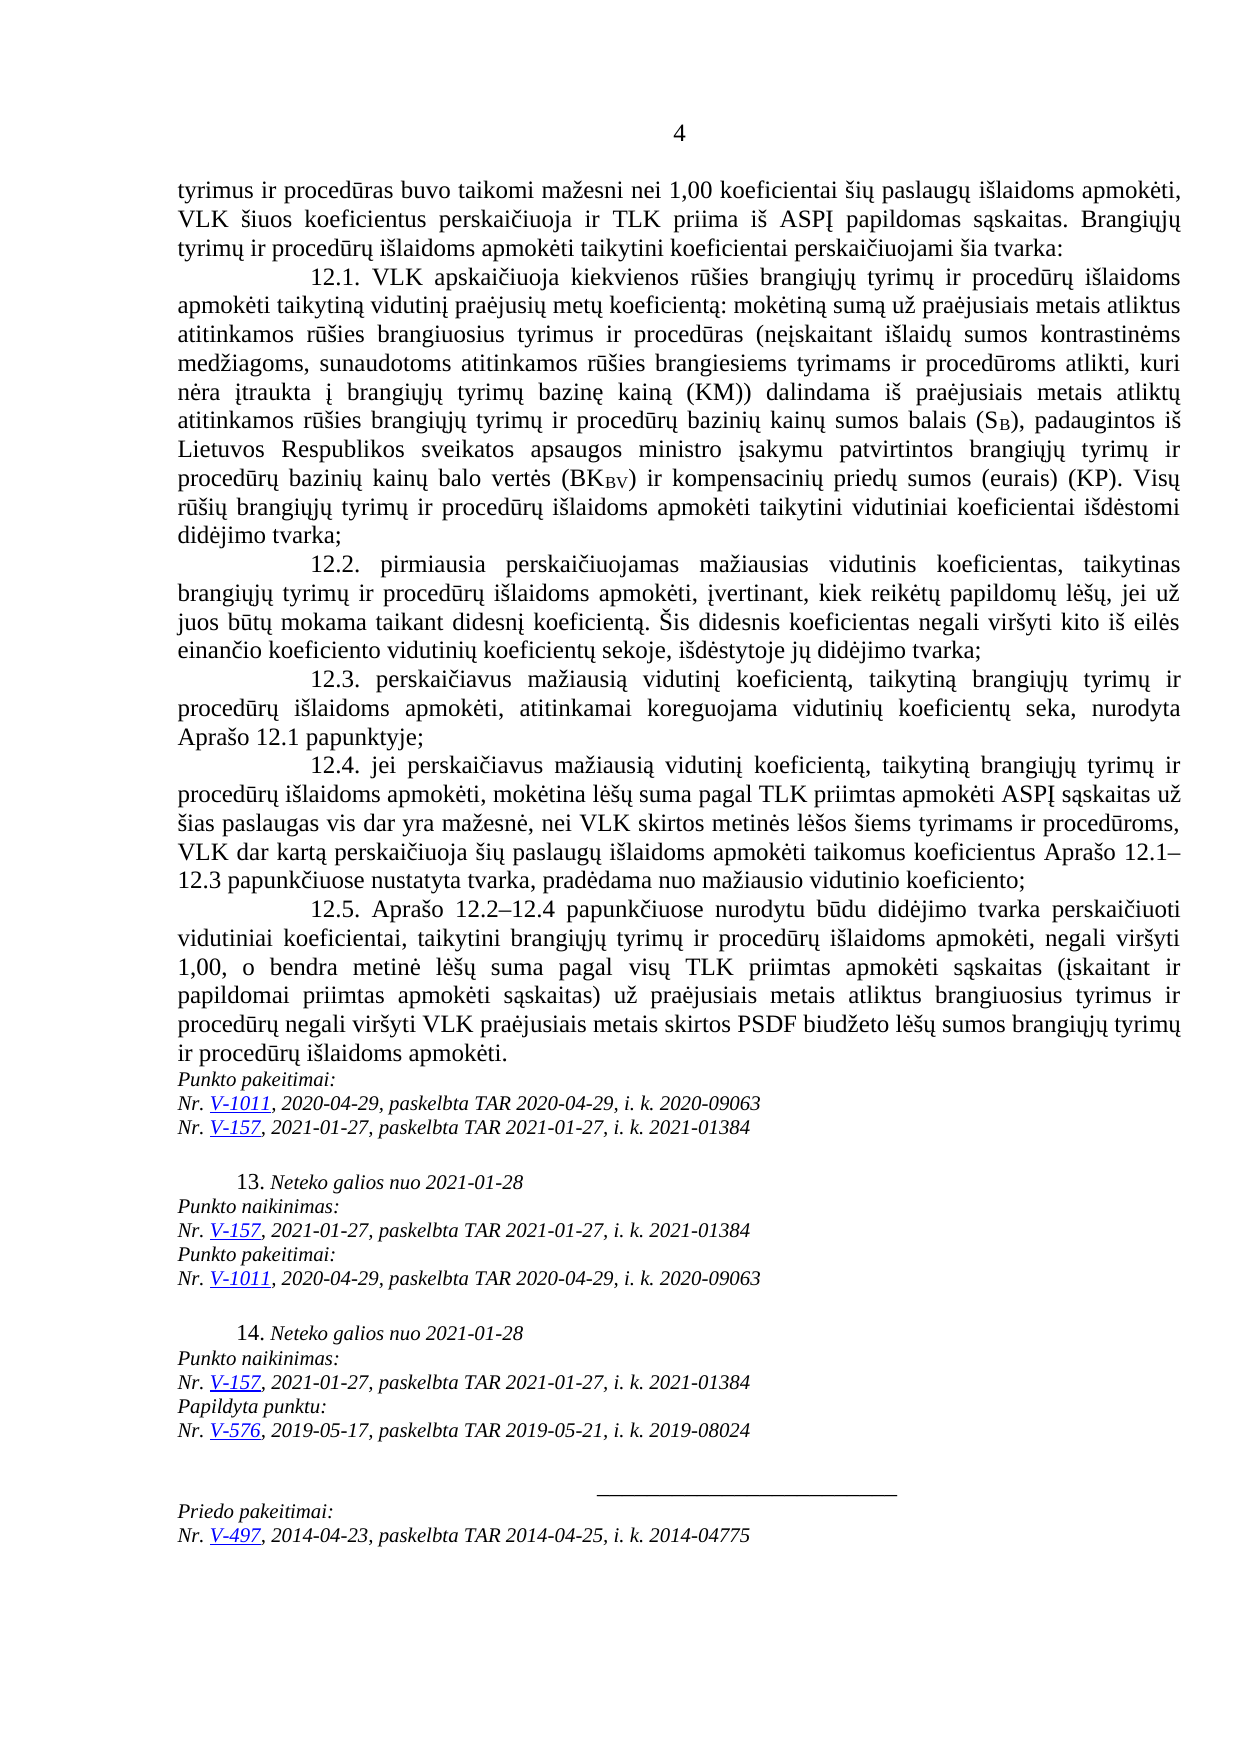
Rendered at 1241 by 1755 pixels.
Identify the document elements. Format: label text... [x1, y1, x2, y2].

text 12.4. jei perskaičiavus mažiausią vidutinį koeficientą, taikytiną brangiųjų tyrimų ir procedūrų išlaidoms apmokėti, mokėtina lėšų suma pagal TLK priimtas apmokėti ASPĮ sąskaitas už šias paslaugas vis dar yra mažesnė, nei VLK skirtos metinės lėšos šiems tyrimams ir procedūroms, VLK dar kartą perskaičiuoja šių paslaugų išlaidoms apmokėti taikomus koeficientus Aprašo 12.1–12.3 papunkčiuose nustatyta tvarka, pradėdama nuo mažiausio vidutinio koeficiento; [177, 751, 1181, 894]
text Papildyta punktu: [177, 1394, 1181, 1418]
text Nr. V-576, 2019-05-17, paskelbta TAR 2019-05-21, i. k. 2019-08024 [177, 1418, 1181, 1442]
text Nr. V-157, 2021-01-27, paskelbta TAR 2021-01-27, i. k. 2021-01384 [177, 1115, 1181, 1139]
text 12.1. VLK apskaičiuoja kiekvienos rūšies brangiųjų tyrimų ir procedūrų išlaidoms apmokėti taikytiną vidutinį praėjusių metų koeficientą: mokėtiną sumą už praėjusiais metais atliktus atitinkamos rūšies brangiuosius tyrimus ir procedūras (neįskaitant išlaidų sumos kontrastinėms medžiagoms, sunaudotoms atitinkamos rūšies brangiesiems tyrimams ir procedūroms atlikti, kuri nėra įtraukta į brangiųjų tyrimų bazinę kainą (KM)) dalindama iš praėjusiais metais atliktų atitinkamos rūšies brangiųjų tyrimų ir procedūrų bazinių kainų sumos balais (SB), padaugintos iš Lietuvos Respublikos sveikatos apsaugos ministro įsakymu patvirtintos brangiųjų tyrimų ir procedūrų bazinių kainų balo vertės (BKBV) ir kompensacinių priedų sumos (eurais) (KP). Visų rūšių brangiųjų tyrimų ir procedūrų išlaidoms apmokėti taikytini vidutiniai koeficientai išdėstomi didėjimo tvarka; [177, 262, 1181, 549]
text Priedo pakeitimai: [177, 1499, 1181, 1523]
text 12.2. pirmiausia perskaičiuojamas mažiausias vidutinis koeficientas, taikytinas brangiųjų tyrimų ir procedūrų išlaidoms apmokėti, įvertinant, kiek reikėtų papildomų lėšų, jei už juos būtų mokama taikant didesnį koeficientą. Šis didesnis koeficientas negali viršyti kito iš eilės einančio koeficiento vidutinių koeficientų sekoje, išdėstytoje jų didėjimo tvarka; [177, 549, 1181, 664]
text Nr. V-497, 2014-04-23, paskelbta TAR 2014-04-25, i. k. 2014-04775 [177, 1523, 1181, 1547]
text Punkto pakeitimai: [177, 1242, 1181, 1266]
text Nr. V-157, 2021-01-27, paskelbta TAR 2021-01-27, i. k. 2021-01384 [177, 1369, 1181, 1394]
text Nr. V-157, 2021-01-27, paskelbta TAR 2021-01-27, i. k. 2021-01384 [177, 1218, 1181, 1242]
text Punkto naikinimas: [177, 1194, 1181, 1218]
text 13. Neteko galios nuo 2021-01-28 [177, 1168, 1181, 1194]
text Nr. V-1011, 2020-04-29, paskelbta TAR 2020-04-29, i. k. 2020-09063 [177, 1266, 1181, 1290]
text Punkto pakeitimai: [177, 1067, 1181, 1091]
text 12.3. perskaičiavus mažiausią vidutinį koeficientą, taikytiną brangiųjų tyrimų ir procedūrų išlaidoms apmokėti, atitinkamai koreguojama vidutinių koeficientų seka, nurodyta Aprašo 12.1 papunktyje; [177, 664, 1181, 751]
text Nr. V-1011, 2020-04-29, paskelbta TAR 2020-04-29, i. k. 2020-09063 [177, 1091, 1181, 1115]
text Punkto naikinimas: [177, 1346, 1181, 1369]
text ________________________ [177, 1471, 1181, 1499]
text 14. Neteko galios nuo 2021-01-28 [177, 1319, 1181, 1346]
text 12.5. Aprašo 12.2–12.4 papunkčiuose nurodytu būdu didėjimo tvarka perskaičiuoti vidutiniai koeficientai, taikytini brangiųjų tyrimų ir procedūrų išlaidoms apmokėti, negali viršyti 1,00, o bendra metinė lėšų suma pagal visų TLK priimtas apmokėti sąskaitas (įskaitant ir papildomai priimtas apmokėti sąskaitas) už praėjusiais metais atliktus brangiuosius tyrimus ir procedūrų negali viršyti VLK praėjusiais metais skirtos PSDF biudžeto lėšų sumos brangiųjų tyrimų ir procedūrų išlaidoms apmokėti. [177, 894, 1181, 1067]
text tyrimus ir procedūras buvo taikomi mažesni nei 1,00 koeficientai šių paslaugų išlaidoms apmokėti, VLK šiuos koeficientus perskaičiuoja ir TLK priima iš ASPĮ papildomas sąskaitas. Brangiųjų tyrimų ir procedūrų išlaidoms apmokėti taikytini koeficientai perskaičiuojami šia tvarka: [177, 176, 1181, 262]
